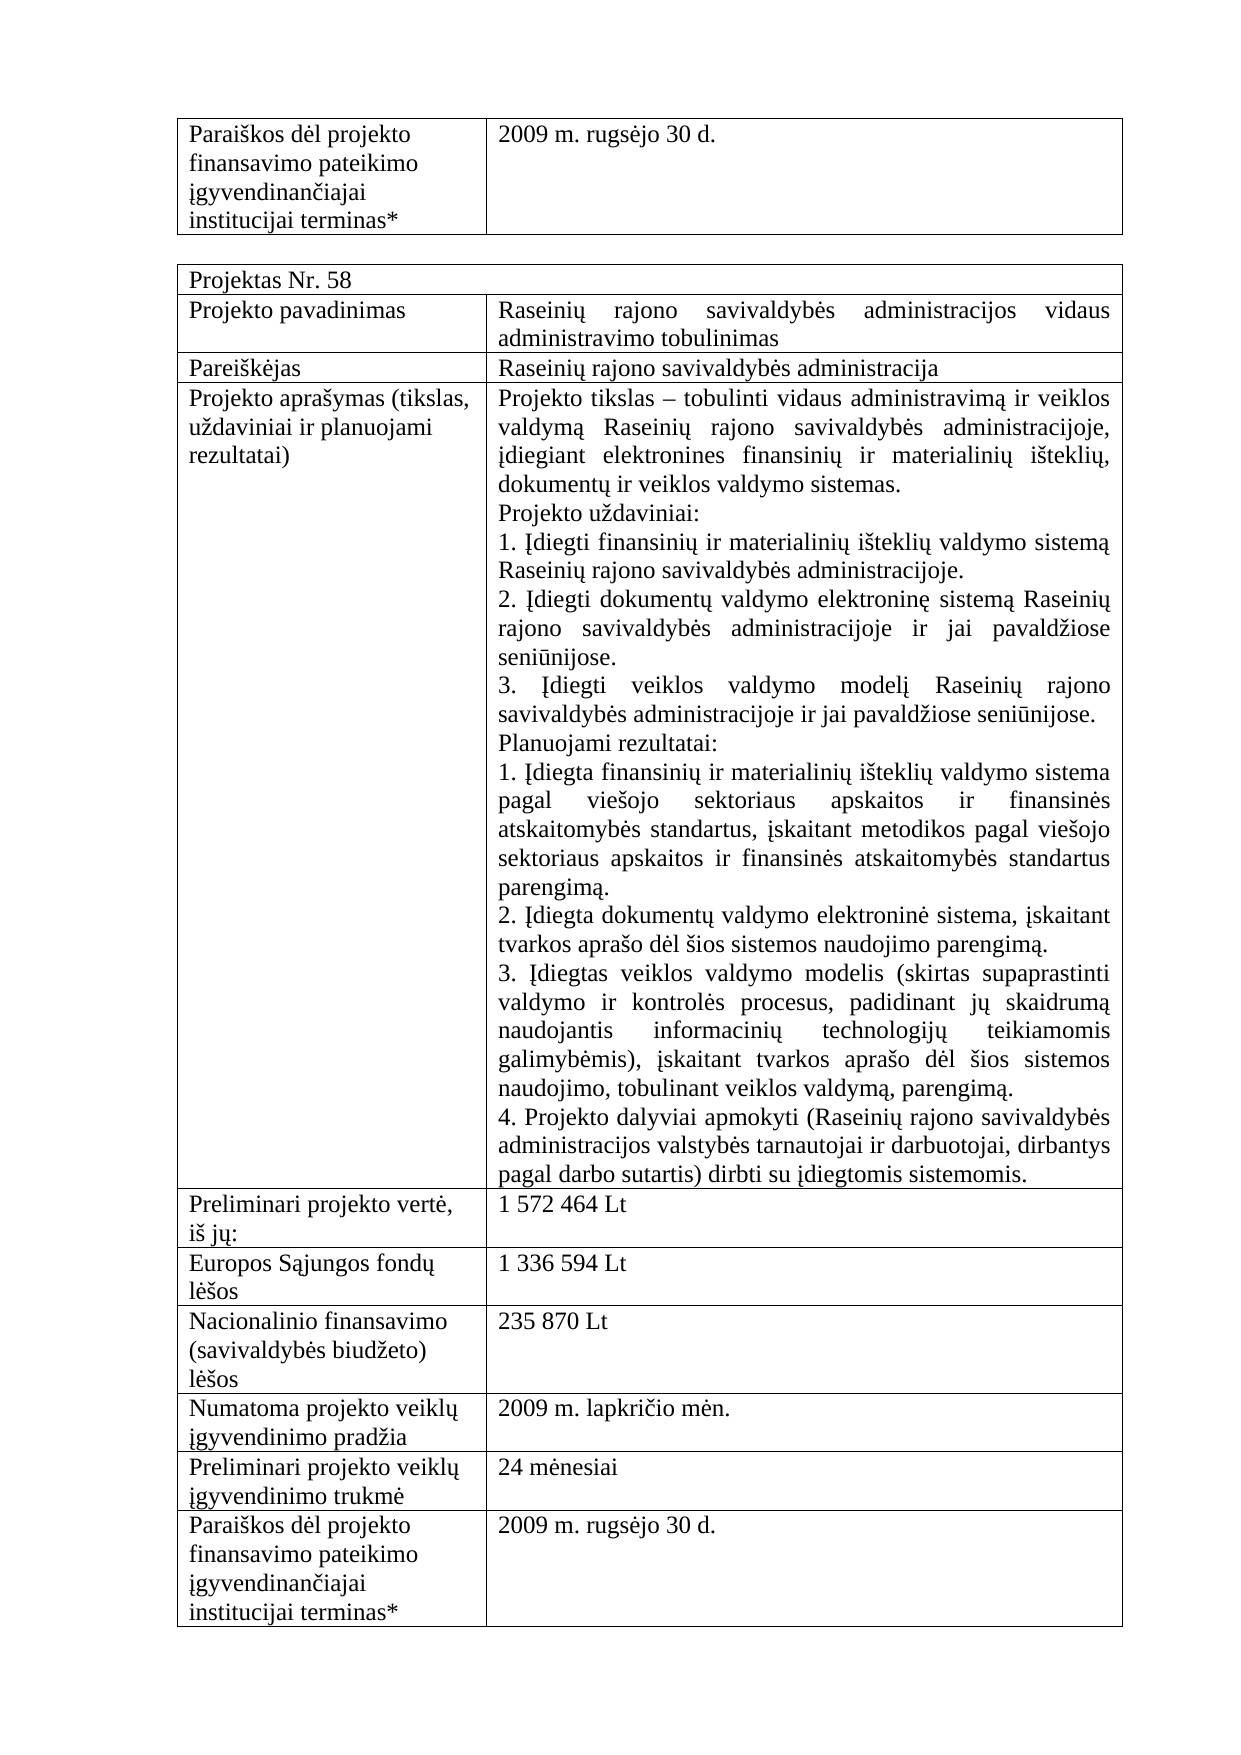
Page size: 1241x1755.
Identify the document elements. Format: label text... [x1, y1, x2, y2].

table_cell Nacionalinio finansavimo (savivaldybės biudžeto) lėšos [178, 1306, 486, 1392]
table_cell 24 mėnesiai [487, 1452, 1122, 1509]
table_cell 2009 m. lapkričio mėn. [487, 1394, 1122, 1451]
table_cell 2009 m. rugsėjo 30 d. [487, 1511, 1122, 1626]
table_cell Raseinių rajono savivaldybės administracijos vidaus administravimo tobulinimas [487, 295, 1122, 352]
table_cell Paraiškos dėl projekto finansavimo pateikimo įgyvendinančiajai institucijai terminas* [178, 1511, 486, 1626]
table_cell Preliminari projekto vertė, iš jų: [178, 1189, 486, 1247]
table_cell Projekto pavadinimas [178, 295, 486, 352]
table_cell Projekto aprašymas (tikslas, uždaviniai ir planuojami rezultatai) [178, 383, 486, 1188]
table_header Projektas Nr. 58 [178, 265, 1122, 294]
table_cell Paraiškos dėl projekto finansavimo pateikimo įgyvendinančiajai institucijai terminas* [178, 119, 486, 234]
table_cell Raseinių rajono savivaldybės administracija [487, 353, 1122, 382]
table_cell Projekto tikslas – tobulinti vidaus administravimą ir veiklos valdymą Raseinių rajono savivaldybės administracijoje, įdiegiant elektronines finansinių ir materialinių išteklių, dokumentų ir veiklos valdymo sistemas. Projekto uždaviniai: 1. Įdiegti finansinių ir materialinių išteklių valdymo sistemą Raseinių rajono savivaldybės administracijoje. 2. Įdiegti dokumentų valdymo elektroninę sistemą Raseinių rajono savivaldybės administracijoje ir jai pavaldžiose seniūnijose. 3. Įdiegti veiklos valdymo modelį Raseinių rajono savivaldybės administracijoje ir jai pavaldžiose seniūnijose. Planuojami rezultatai: 1. Įdiegta finansinių ir materialinių išteklių valdymo sistema pagal viešojo sektoriaus apskaitos ir finansinės atskaitomybės standartus, įskaitant metodikos pagal viešojo sektoriaus apskaitos ir finansinės atskaitomybės standartus parengimą. 2. Įdiegta dokumentų valdymo elektroninė sistema, įskaitant tvarkos aprašo dėl šios sistemos naudojimo parengimą. 3. Įdiegtas veiklos valdymo modelis (skirtas supaprastinti valdymo ir kontrolės procesus, padidinant jų skaidrumą naudojantis informacinių technologijų teikiamomis galimybėmis), įskaitant tvarkos aprašo dėl šios sistemos naudojimo, tobulinant veiklos valdymą, parengimą. 4. Projekto dalyviai apmokyti (Raseinių rajono savivaldybės administracijos valstybės tarnautojai ir darbuotojai, dirbantys pagal darbo sutartis) dirbti su įdiegtomis sistemomis. [487, 383, 1122, 1188]
table_cell Numatoma projekto veiklų įgyvendinimo pradžia [178, 1394, 486, 1451]
table_cell Europos Sąjungos fondų lėšos [178, 1248, 486, 1305]
table_cell 1 572 464 Lt [487, 1189, 1122, 1247]
table_cell Pareiškėjas [178, 353, 486, 382]
table_cell 1 336 594 Lt [487, 1248, 1122, 1305]
table_cell Preliminari projekto veiklų įgyvendinimo trukmė [178, 1452, 486, 1509]
table_cell 2009 m. rugsėjo 30 d. [487, 119, 1122, 234]
table_cell 235 870 Lt [487, 1306, 1122, 1392]
